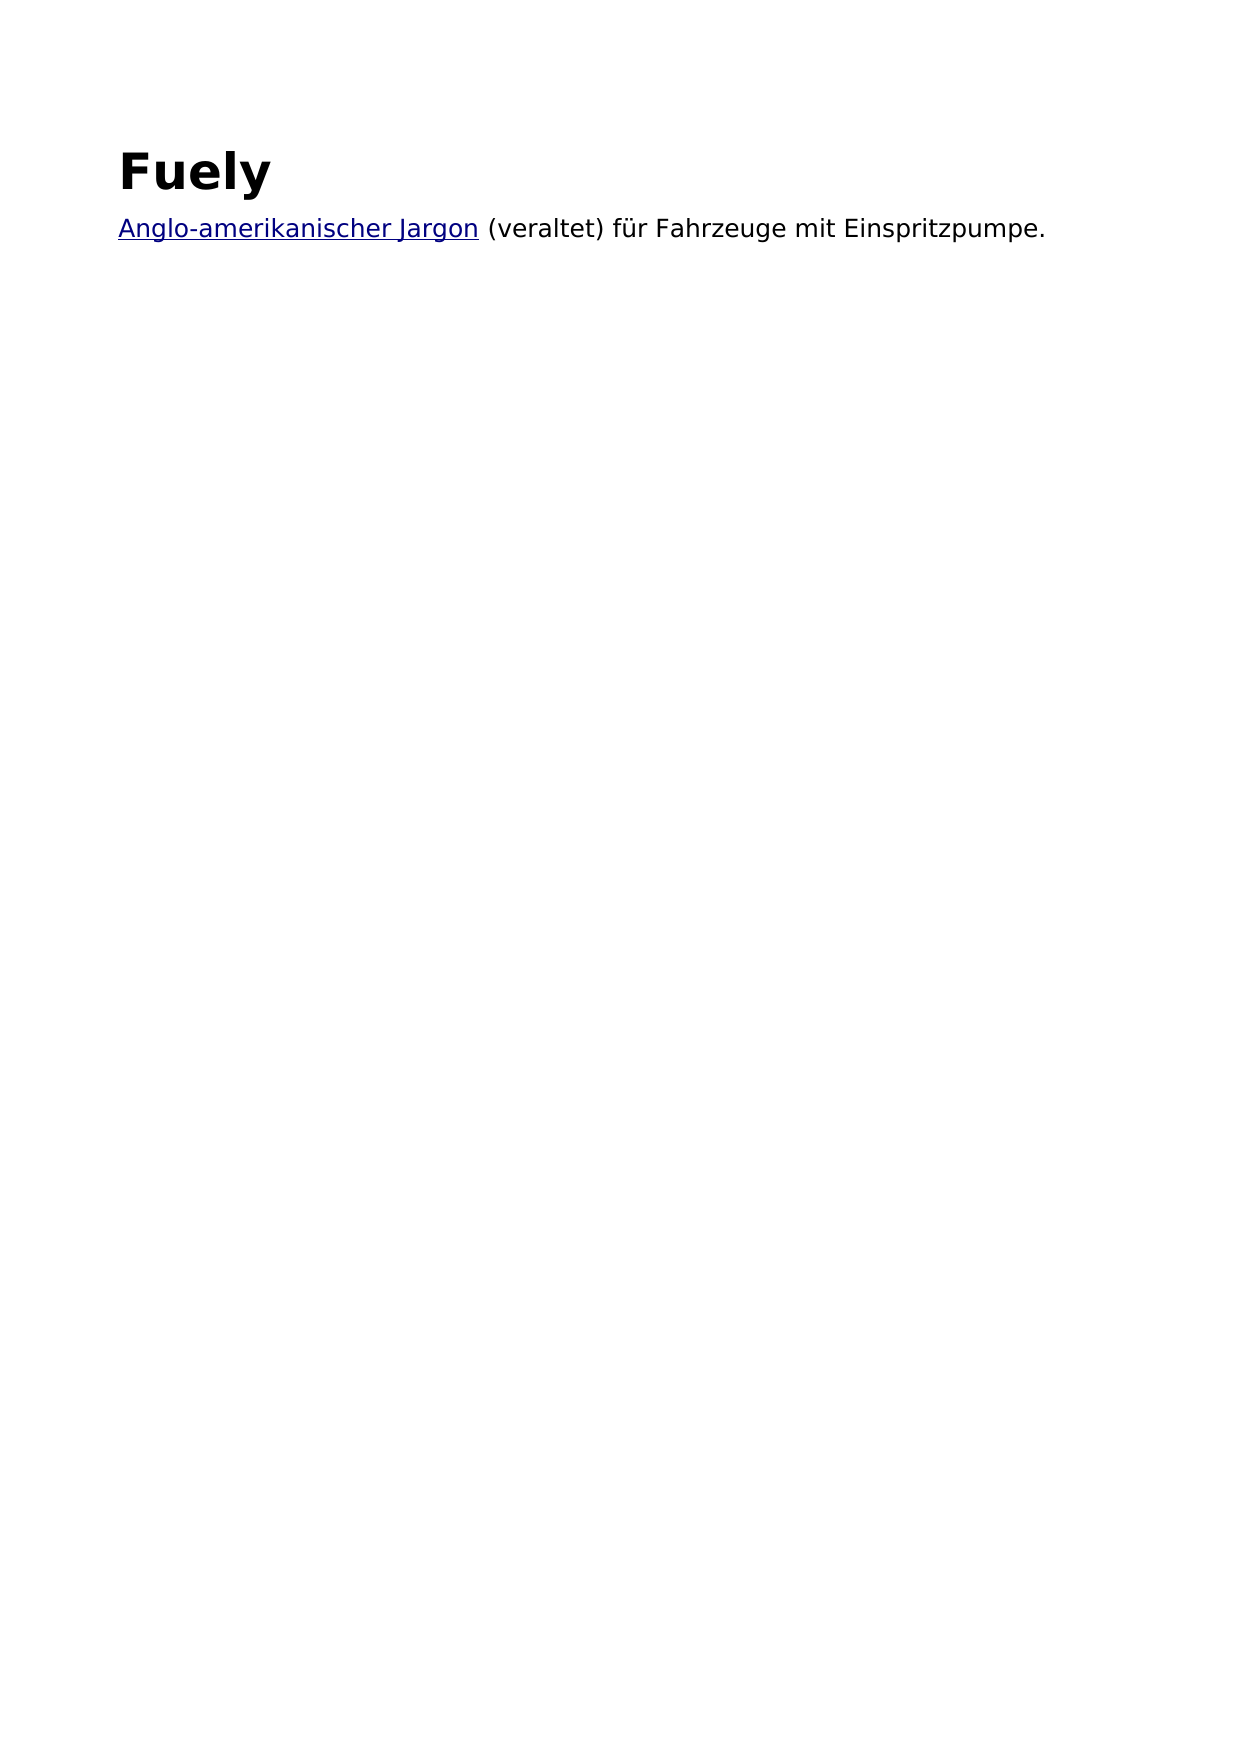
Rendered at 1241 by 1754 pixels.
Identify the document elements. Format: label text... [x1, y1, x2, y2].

subtitle Fuely [118, 143, 1122, 201]
text Anglo-amerikanischer Jargon (veraltet) für Fahrzeuge mit Einspritzpumpe. [118, 214, 1122, 243]
